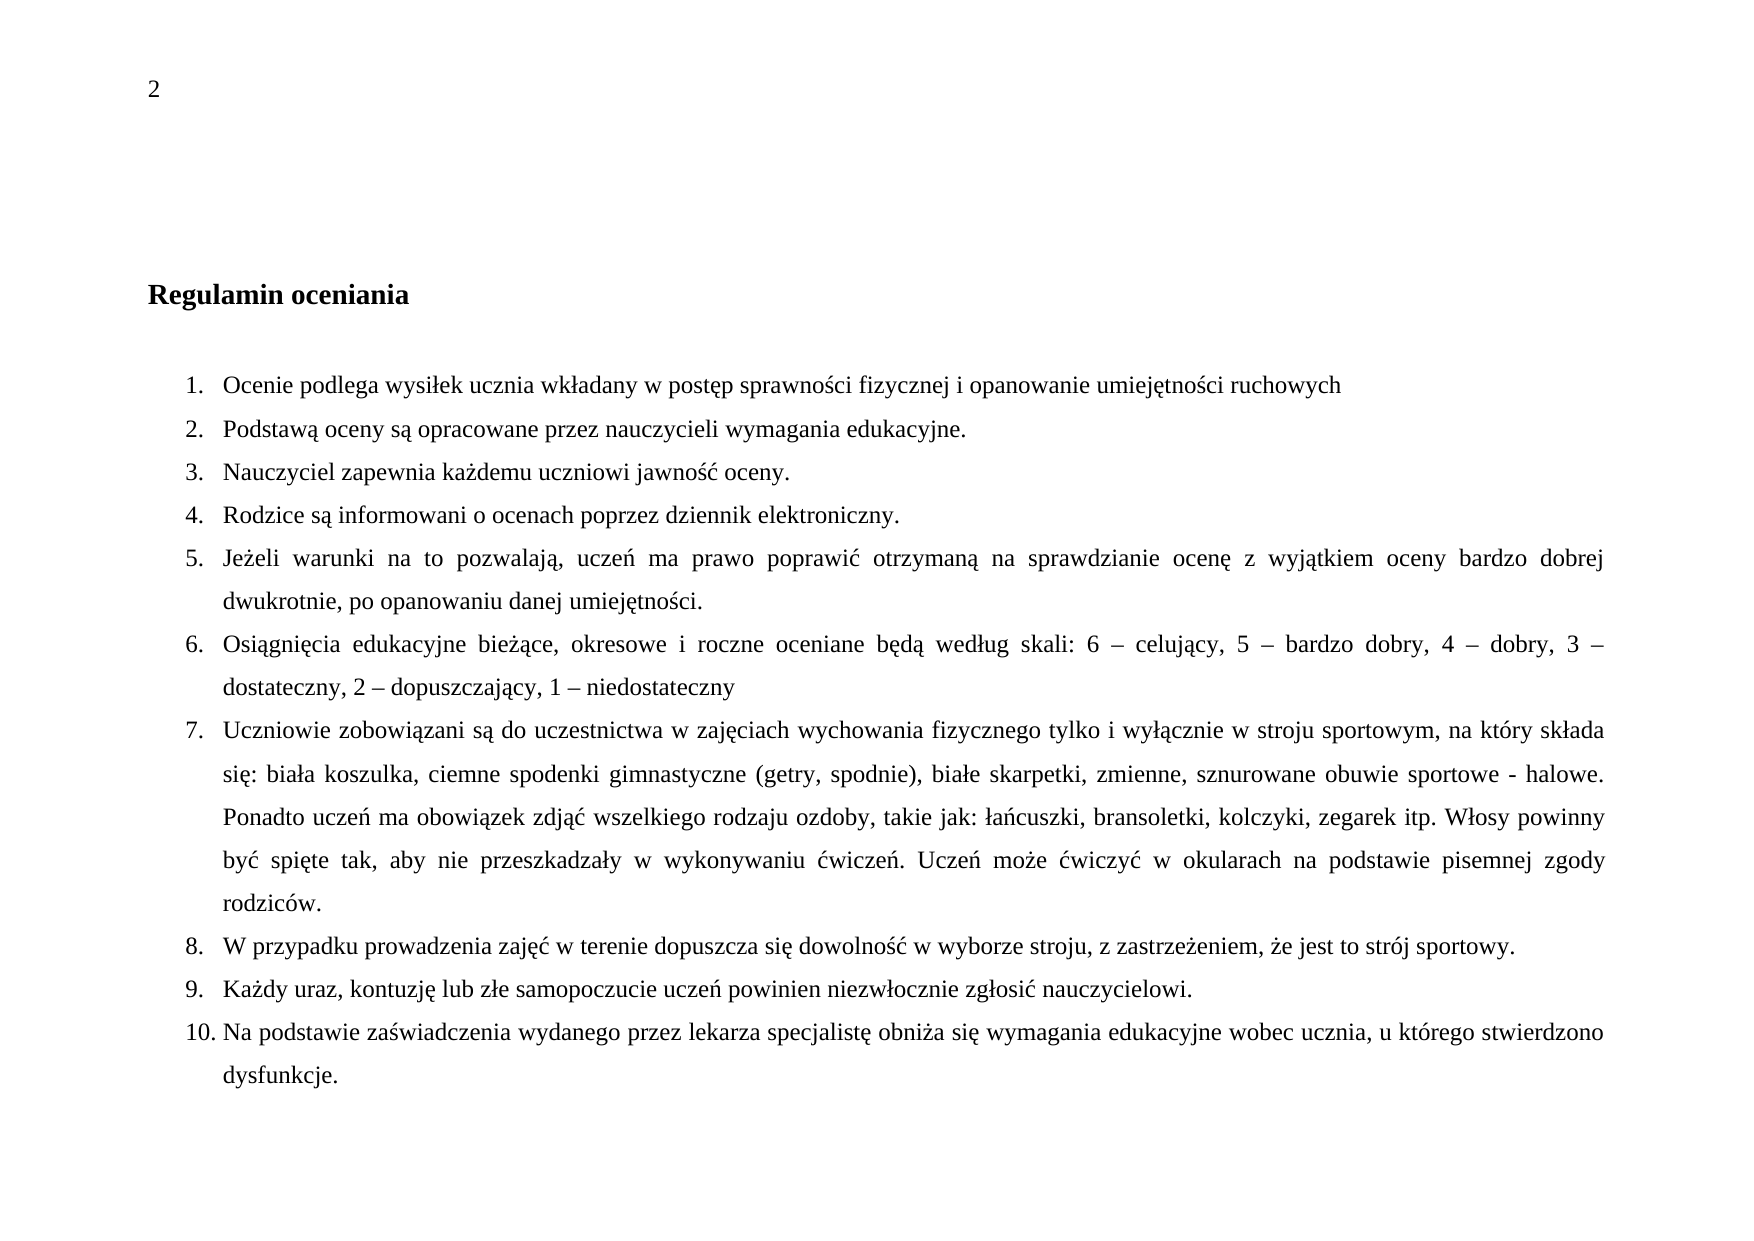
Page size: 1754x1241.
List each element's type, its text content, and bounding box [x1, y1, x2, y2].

list Rodzice są informowani o ocenach poprzez dziennik elektroniczny. [185, 500, 1606, 529]
list Na podstawie zaświadczenia wydanego przez lekarza specjalistę obniża się wymagania edukacyjne wobec ucznia, u którego stwierdzono dysfunkcje. [185, 1017, 1606, 1089]
list W przypadku prowadzenia zajęć w terenie dopuszcza się dowolność w wyborze stroju, z zastrzeżeniem, że jest to strój sportowy. [185, 931, 1606, 960]
list Podstawą oceny są opracowane przez nauczycieli wymagania edukacyjne. [185, 414, 1606, 442]
list Osiągnięcia edukacyjne bieżące, okresowe i roczne oceniane będą według skali: 6 – celujący, 5 – bardzo dobry, 4 – dobry, 3 – dostateczny, 2 – dopuszczający, 1 – niedostateczny [185, 629, 1606, 701]
list Uczniowie zobowiązani są do uczestnictwa w zajęciach wychowania fizycznego tylko i wyłącznie w stroju sportowym, na który składa się: biała koszulka, ciemne spodenki gimnastyczne (getry, spodnie), białe skarpetki, zmienne, sznurowane obuwie sportowe - halowe. Ponadto uczeń ma obowiązek zdjąć wszelkiego rodzaju ozdoby, takie jak: łańcuszki, bransoletki, kolczyki, zegarek itp. Włosy powinny być spięte tak, aby nie przeszkadzały w wykonywaniu ćwiczeń. Uczeń może ćwiczyć w okularach na podstawie pisemnej zgody rodziców. [185, 716, 1606, 917]
list Każdy uraz, kontuzję lub złe samopoczucie uczeń powinien niezwłocznie zgłosić nauczycielowi. [185, 974, 1606, 1003]
title Regulamin oceniania [148, 277, 1606, 311]
list Jeżeli warunki na to pozwalają, uczeń ma prawo poprawić otrzymaną na sprawdzianie ocenę z wyjątkiem oceny bardzo dobrej dwukrotnie, po opanowaniu danej umiejętności. [185, 543, 1606, 615]
list Ocenie podlega wysiłek ucznia wkładany w postęp sprawności fizycznej i opanowanie umiejętności ruchowych [185, 371, 1606, 399]
list Nauczyciel zapewnia każdemu uczniowi jawność oceny. [185, 457, 1606, 486]
